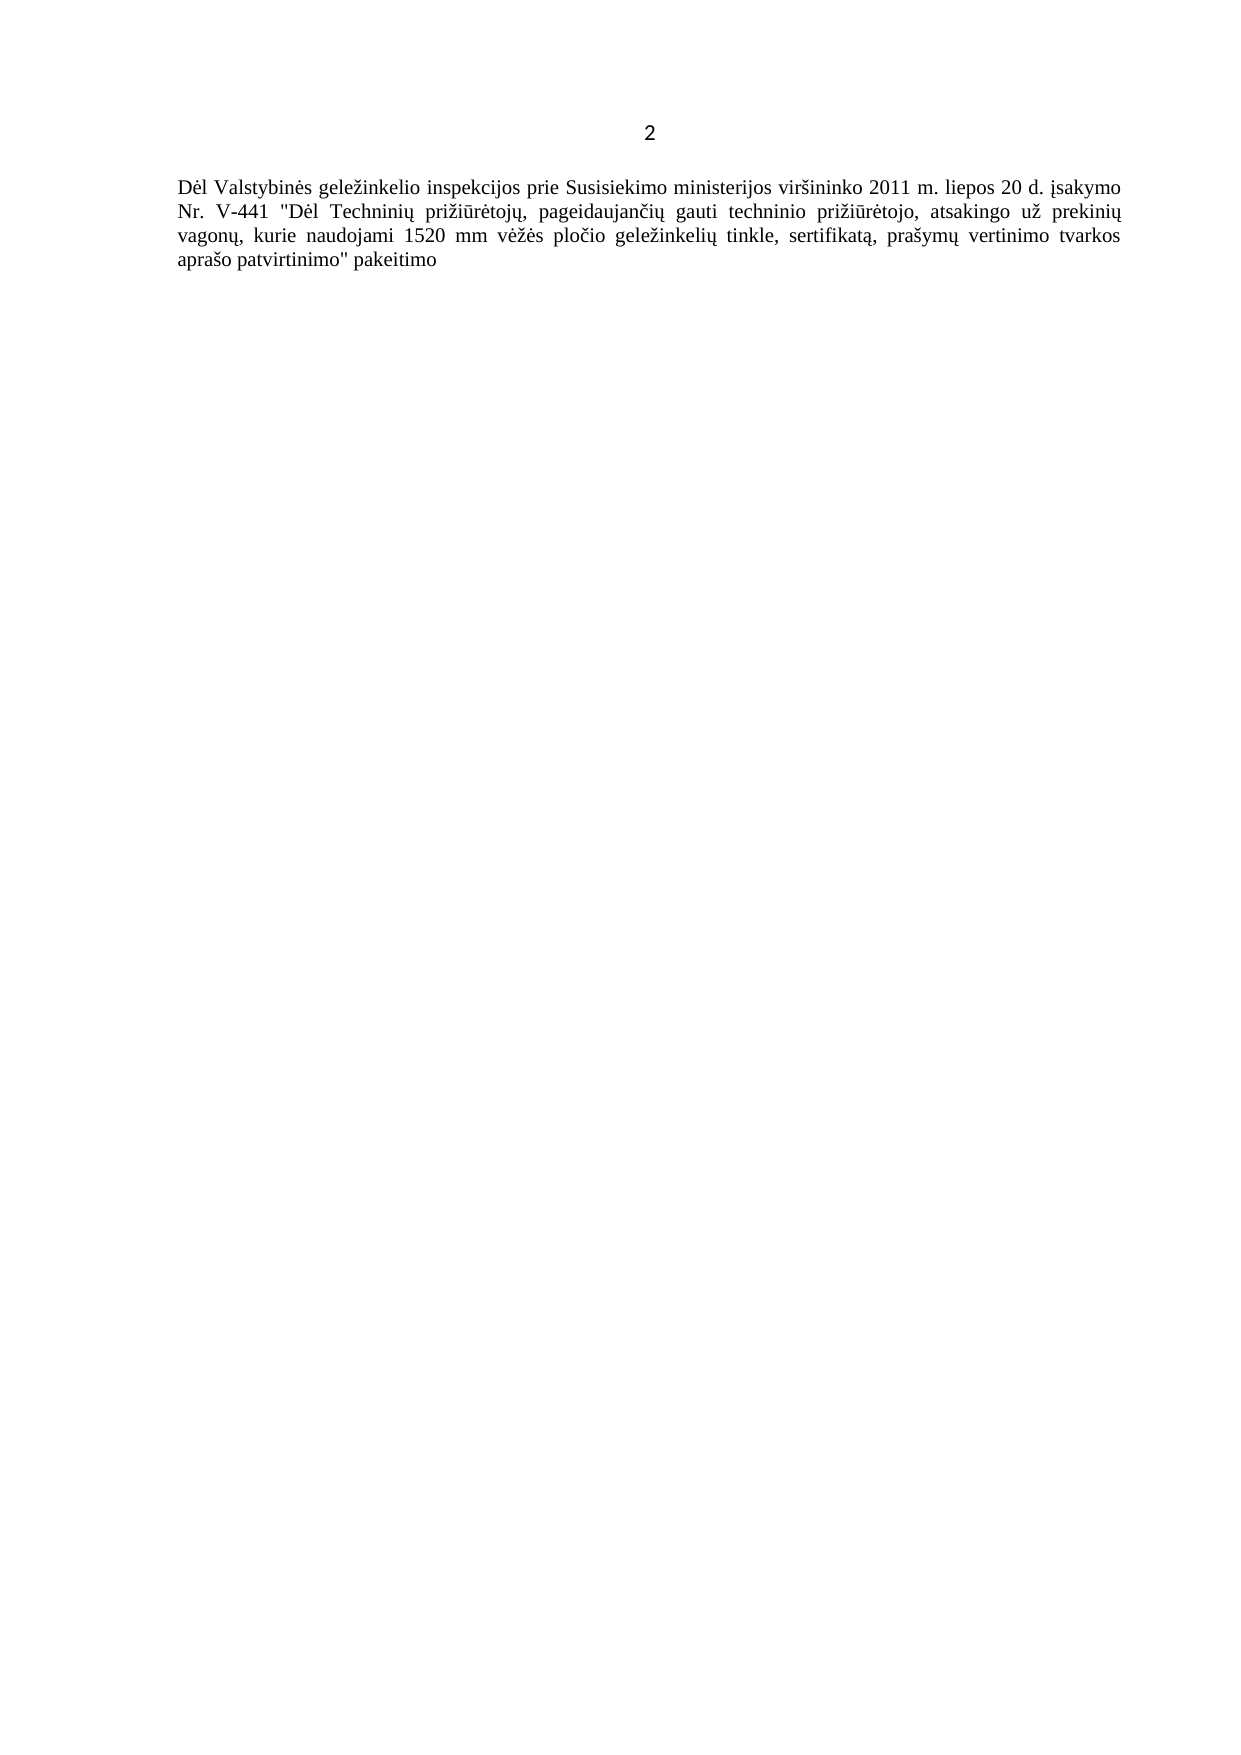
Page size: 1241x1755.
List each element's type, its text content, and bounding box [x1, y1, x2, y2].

text Dėl Valstybinės geležinkelio inspekcijos prie Susisiekimo ministerijos viršininko 2011 m. liepos 20 d. įsakymo Nr. V-441 "Dėl Techninių prižiūrėtojų, pageidaujančių gauti techninio prižiūrėtojo, atsakingo už prekinių vagonų, kurie naudojami 1520 mm vėžės pločio geležinkelių tinkle, sertifikatą, prašymų vertinimo tvarkos aprašo patvirtinimo" pakeitimo [177, 175, 1122, 271]
